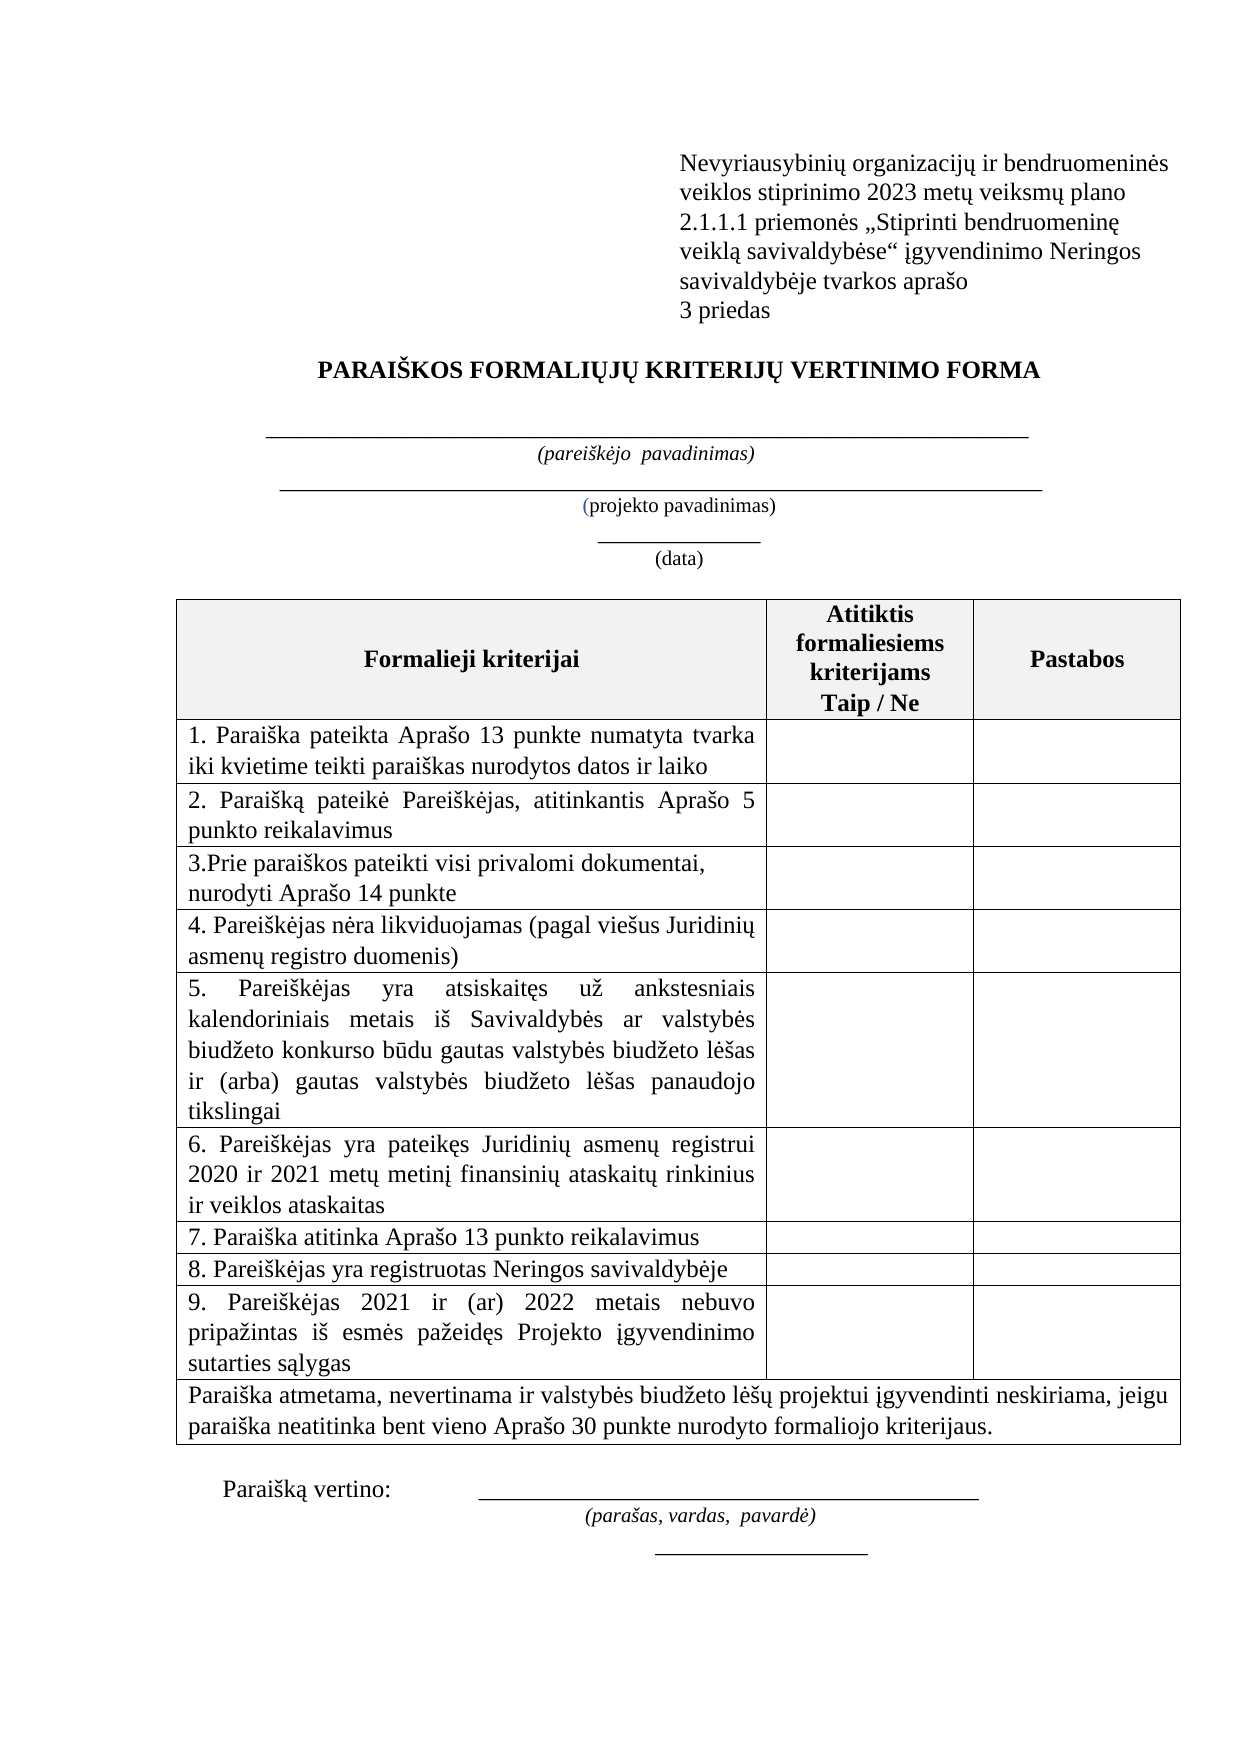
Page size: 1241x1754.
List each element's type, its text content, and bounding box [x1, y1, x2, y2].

text savivaldybėje tvarkos aprašo [679, 266, 1181, 295]
subtitle (projekto pavadinimas) [177, 493, 1181, 517]
table_cell 2. Paraišką pateikė Pareiškėjas, atitinkantis Aprašo 5 punkto reikalavimus [177, 784, 766, 846]
text _________________ [222, 1529, 1144, 1557]
table_cell [974, 847, 1180, 909]
table_cell [767, 1254, 973, 1285]
table_header Pastabos [974, 600, 1180, 719]
table_cell [767, 720, 973, 783]
text Nevyriausybinių organizacijų ir bendruomeninės [679, 148, 1181, 176]
table_cell 6. Pareiškėjas yra pateikęs Juridinių asmenų registrui 2020 ir 2021 metų metinį finansinių ataskaitų rinkinius ir veiklos ataskaitas [177, 1128, 766, 1221]
subtitle _____________ [177, 517, 1181, 546]
table_cell [767, 1286, 973, 1379]
text veiklą savivaldybėse“ įgyvendinimo Neringos [679, 236, 1181, 265]
table_cell [974, 1222, 1180, 1253]
text veiklos stiprinimo 2023 metų veiksmų plano [679, 177, 1181, 206]
table_cell 7. Paraiška atitinka Aprašo 13 punkto reikalavimus [177, 1222, 766, 1253]
text 2.1.1.1 priemonės „Stiprinti bendruomeninę [679, 207, 1181, 236]
table_cell [767, 784, 973, 846]
subtitle (data) [177, 546, 1181, 570]
table_cell [767, 1128, 973, 1221]
table_cell [974, 720, 1180, 783]
table_cell 8. Pareiškėjas yra registruotas Neringos savivaldybėje [177, 1254, 766, 1285]
text (pareiškėjo pavadinimas) [177, 441, 1117, 465]
table_cell [974, 1254, 1180, 1285]
table_cell [974, 1128, 1180, 1221]
table_cell [767, 1222, 973, 1253]
table_cell [767, 910, 973, 972]
text (parašas, vardas, pavardė) [221, 1503, 1181, 1527]
table_header Formalieji kriterijai [177, 600, 766, 719]
table_cell Paraiška atmetama, nevertinama ir valstybės biudžeto lėšų projektui įgyvendinti neskiriama, jeigu paraiška neatitinka bent vieno Aprašo 30 punkte nurodyto formaliojo kriterijaus. [177, 1380, 1180, 1444]
table_cell 1. Paraiška pateikta Aprašo 13 punkte numatyta tvarka iki kvietime teikti paraiškas nurodytos datos ir laiko [177, 720, 766, 783]
table_cell [974, 910, 1180, 972]
table_header Atitiktis formaliesiems kriterijams Taip / Ne [767, 600, 973, 719]
table_cell 3. Prie paraiškos pateikti visi privalomi dokumentai, nurodyti Aprašo 14 punkte [177, 847, 766, 909]
table_cell 5. Pareiškėjas yra atsiskaitęs už ankstesniais kalendoriniais metais iš Savivaldybės ar valstybės biudžeto konkurso būdu gautas valstybės biudžeto lėšas ir (arba) gautas valstybės biudžeto lėšas panaudojo tikslingai [177, 973, 766, 1127]
table_cell [767, 973, 973, 1127]
table_cell [974, 973, 1180, 1127]
text PARAIŠKOS FORMALIŲJŲ KRITERIJŲ VERTINIMO FORMA [177, 355, 1181, 383]
text _____________________________________________________________ [177, 465, 1144, 493]
text Paraišką vertino: ________________________________________ [222, 1474, 1144, 1503]
text _____________________________________________________________ [177, 412, 1117, 441]
table_cell [974, 784, 1180, 846]
text 3 priedas [679, 296, 1181, 324]
table_cell 9. Pareiškėjas 2021 ir (ar) 2022 metais nebuvo pripažintas iš esmės pažeidęs Projekto įgyvendinimo sutarties sąlygas [177, 1286, 766, 1379]
table_cell [767, 847, 973, 909]
table_cell 4. Pareiškėjas nėra likviduojamas (pagal viešus Juridinių asmenų registro duomenis) [177, 910, 766, 972]
table_cell [974, 1286, 1180, 1379]
